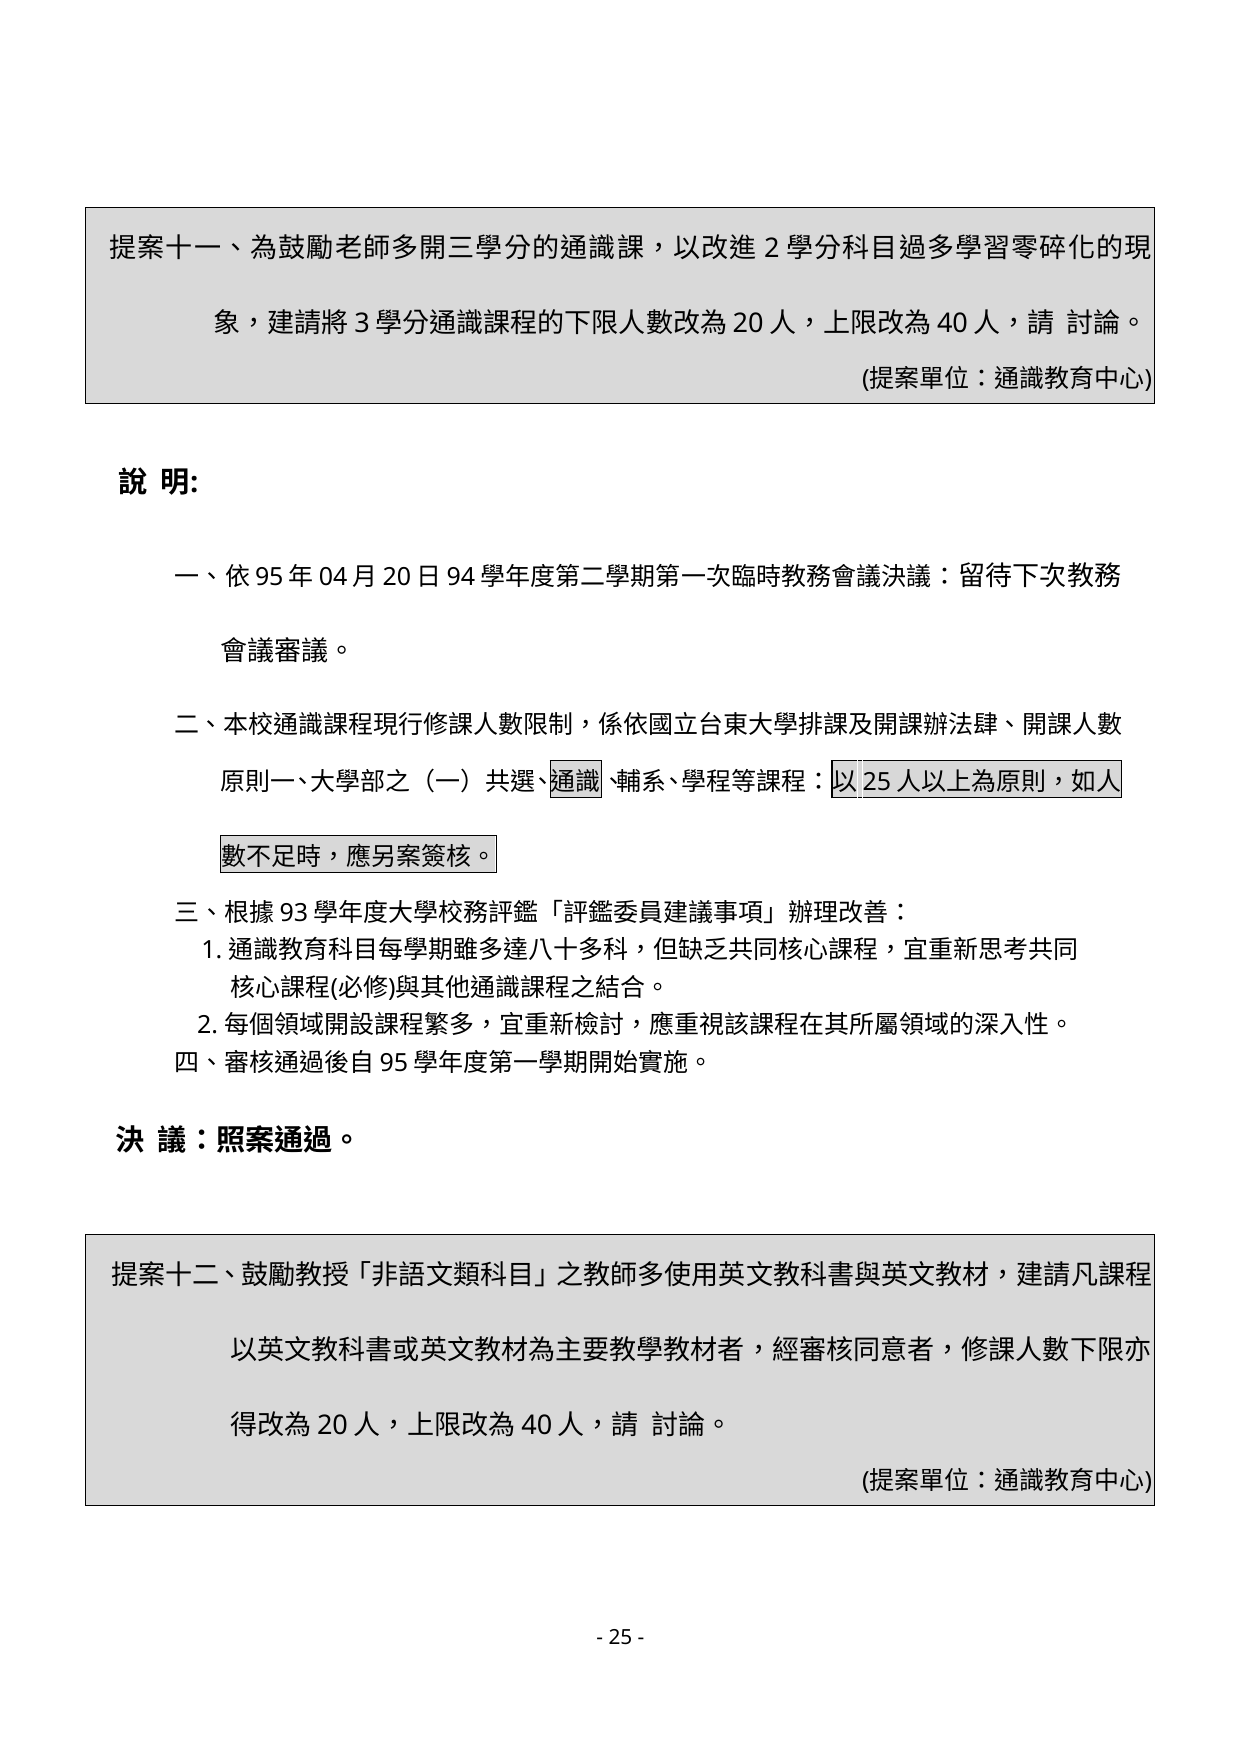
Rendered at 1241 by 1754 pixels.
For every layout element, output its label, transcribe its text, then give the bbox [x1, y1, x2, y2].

text 二、本校通識課程現行修課人數限制，係依國立台東大學排課及開課辦法肆、開課人數原則一、大學部之（一）共選、通識、輔系、學程等課程：以25人以上為原則，如人數不足時，應另案簽核。 [174, 704, 1122, 892]
text 說 明: [118, 442, 1122, 517]
text 決 議：照案通過。 [115, 1117, 1102, 1159]
table_header 提案十一、為鼓勵老師多開三學分的通識課，以改進2學分科目過多學習零碎化的現象，建請將3學分通識課程的下限人數改為20人，上限改為40人，請 討論。 (提案單位：通識教育中心) [86, 208, 1154, 403]
table_header 提案十二、鼓勵教授「非語文類科目」之教師多使用英文教科書與英文教材，建請凡課程以英文教科書或英文教材為主要教學教材者，經審核同意者，修課人數下限亦得改為20人，上限改為40人，請 討論。 (提案單位：通識教育中心) [86, 1235, 1154, 1505]
text 核心課程(必修)與其他通識課程之結合。 [220, 967, 1122, 1004]
text 1. 通識教育科目每學期雖多達八十多科，但缺乏共同核心課程，宜重新思考共同 [201, 929, 1122, 967]
text 一、依95年04月20日94學年度第二學期第一次臨時教務會議決議：留待下次教務會議審議。 [174, 536, 1122, 686]
text 四、審核通過後自95學年度第一學期開始實施。 [174, 1042, 1122, 1079]
text 2. 每個領域開設課程繁多，宜重新檢討，應重視該課程在其所屬領域的深入性。 [197, 1004, 1122, 1042]
text 三、根據93學年度大學校務評鑑「評鑑委員建議事項」辦理改善： [174, 892, 1122, 929]
